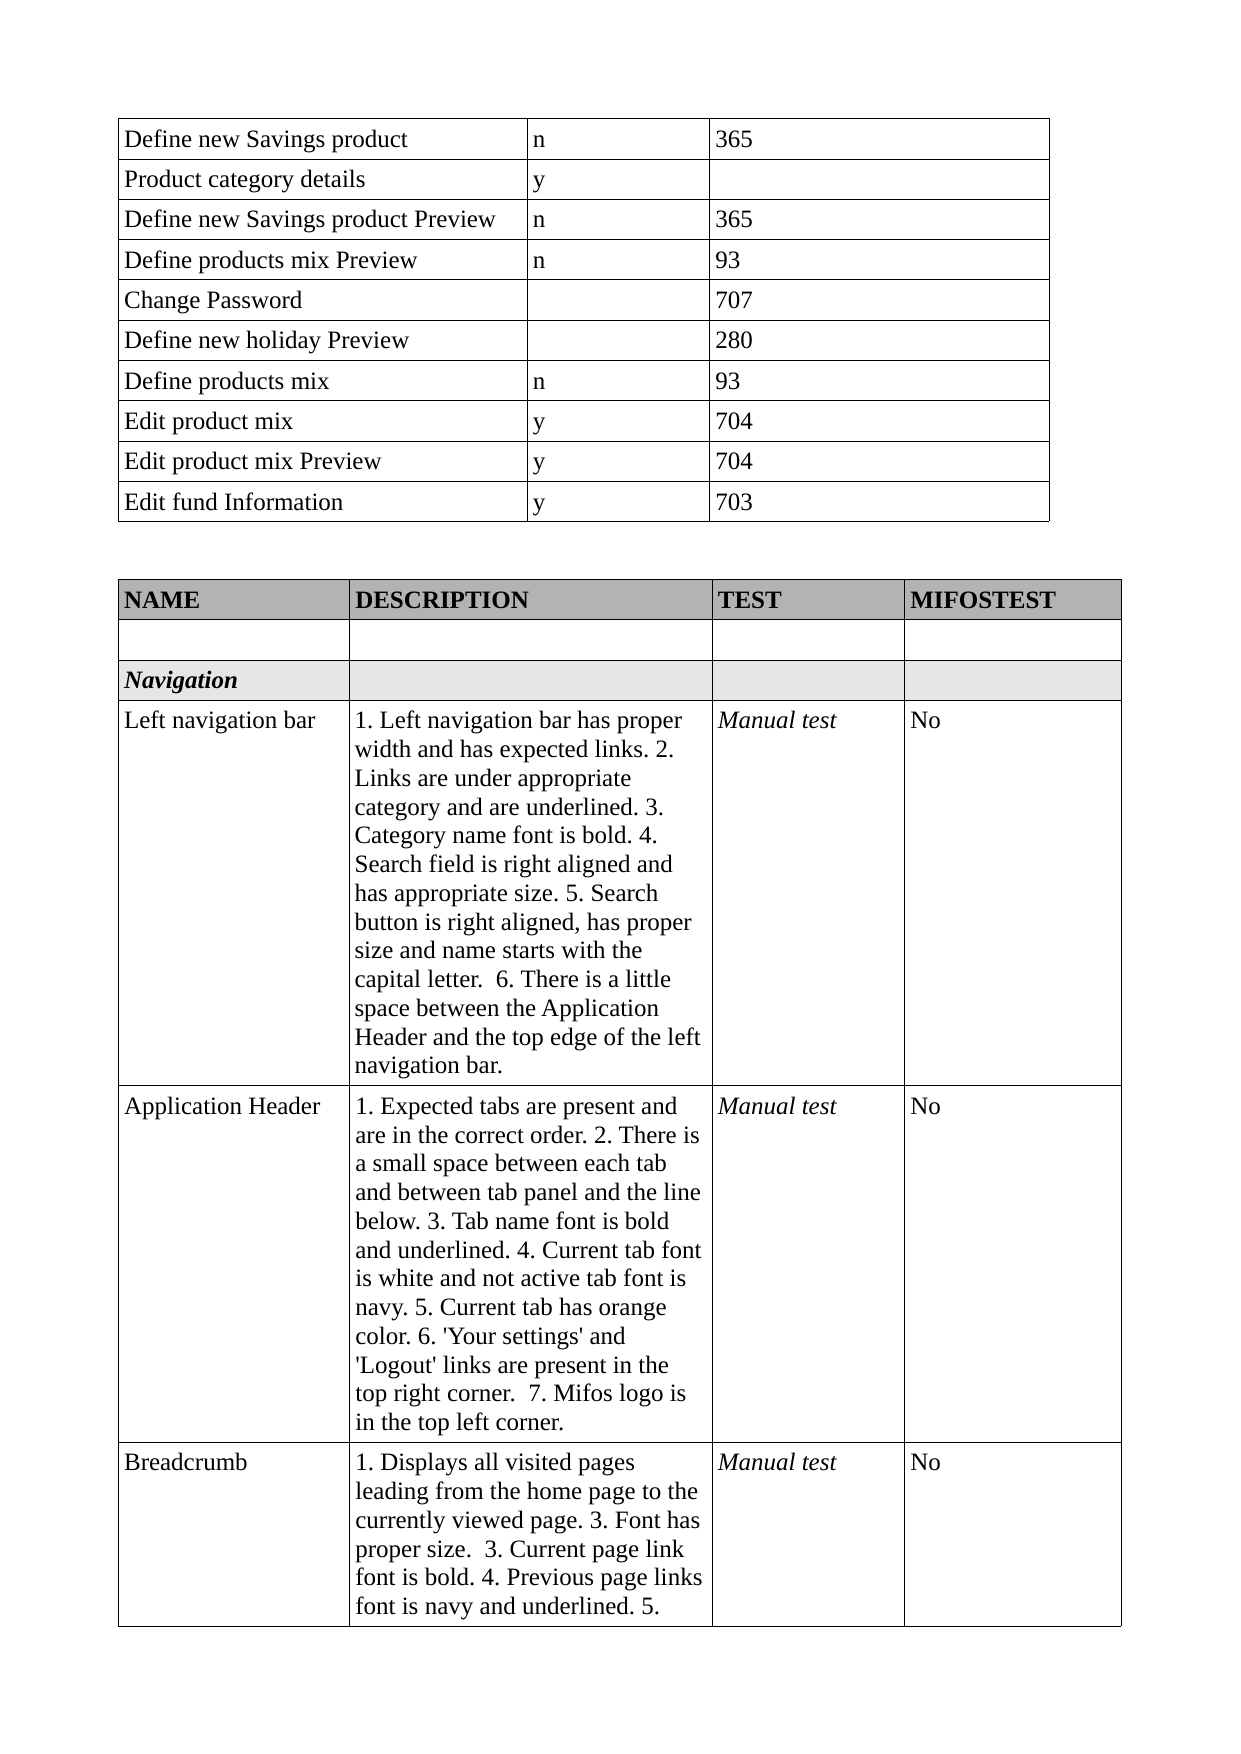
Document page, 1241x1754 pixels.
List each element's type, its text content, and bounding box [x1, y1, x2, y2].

table_cell 280 [710, 321, 1049, 360]
table_cell 707 [710, 280, 1049, 320]
table_cell n [528, 200, 709, 239]
table_cell y [528, 160, 709, 199]
table_cell [528, 280, 709, 320]
table_cell [350, 620, 712, 659]
table_header NAME [119, 580, 349, 619]
table_cell [905, 661, 1121, 700]
table_cell Navigation [119, 661, 349, 700]
table_cell Edit product mix Preview [119, 442, 527, 481]
table_cell No [905, 1086, 1121, 1442]
table_header DESCRIPTION [350, 580, 712, 619]
table_cell y [528, 442, 709, 481]
table_cell Change Password [119, 280, 527, 320]
table_cell 93 [710, 361, 1049, 400]
table_cell 1. Expected tabs are present and are in the correct order. 2. There is a small space between each tab and between tab panel and the line below. 3. Tab name font is bold and underlined. 4. Current tab font is white and not active tab font is navy. 5. Current tab has orange color. 6. 'Your settings' and 'Logout' links are present in the top right corner. 7. Mifos logo is in the top left corner. [350, 1086, 712, 1442]
table_cell 365 [710, 119, 1049, 158]
table_cell Define new holiday Preview [119, 321, 527, 360]
table_cell [528, 321, 709, 360]
table_cell [119, 620, 349, 659]
table_header TEST [713, 580, 904, 619]
table_cell Application Header [119, 1086, 349, 1442]
table_cell [350, 661, 712, 700]
table_cell n [528, 361, 709, 400]
table_cell Breadcrumb [119, 1443, 349, 1626]
table_cell 703 [710, 482, 1049, 521]
table_cell Manual test [713, 701, 904, 1085]
table_cell Manual test [713, 1443, 904, 1626]
table_cell 704 [710, 442, 1049, 481]
table_cell [710, 160, 1049, 199]
table_cell Define new Savings product [119, 119, 527, 158]
table_cell 365 [710, 200, 1049, 239]
table_cell Define products mix [119, 361, 527, 400]
table_cell 93 [710, 240, 1049, 279]
table_cell Manual test [713, 1086, 904, 1442]
table_cell 704 [710, 401, 1049, 441]
table_cell [713, 620, 904, 659]
table_cell y [528, 401, 709, 441]
table_header MIFOSTEST [905, 580, 1121, 619]
table_cell 1. Displays all visited pages leading from the home page to the currently viewed page. 3. Font has proper size. 3. Current page link font is bold. 4. Previous page links font is navy and underlined. 5. [350, 1443, 712, 1626]
table_cell Edit fund Information [119, 482, 527, 521]
table_cell Edit product mix [119, 401, 527, 441]
table_cell Left navigation bar [119, 701, 349, 1085]
table_cell n [528, 119, 709, 158]
table_cell No [905, 701, 1121, 1085]
table_cell [713, 661, 904, 700]
table_cell [905, 620, 1121, 659]
table_cell Product category details [119, 160, 527, 199]
table_cell y [528, 482, 709, 521]
table_cell No [905, 1443, 1121, 1626]
table_cell Define products mix Preview [119, 240, 527, 279]
table_cell n [528, 240, 709, 279]
table_cell 1. Left navigation bar has proper width and has expected links. 2. Links are under appropriate category and are underlined. 3. Category name font is bold. 4. Search field is right aligned and has appropriate size. 5. Search button is right aligned, has proper size and name starts with the capital letter. 6. There is a little space between the Application Header and the top edge of the left navigation bar. [350, 701, 712, 1085]
table_cell Define new Savings product Preview [119, 200, 527, 239]
